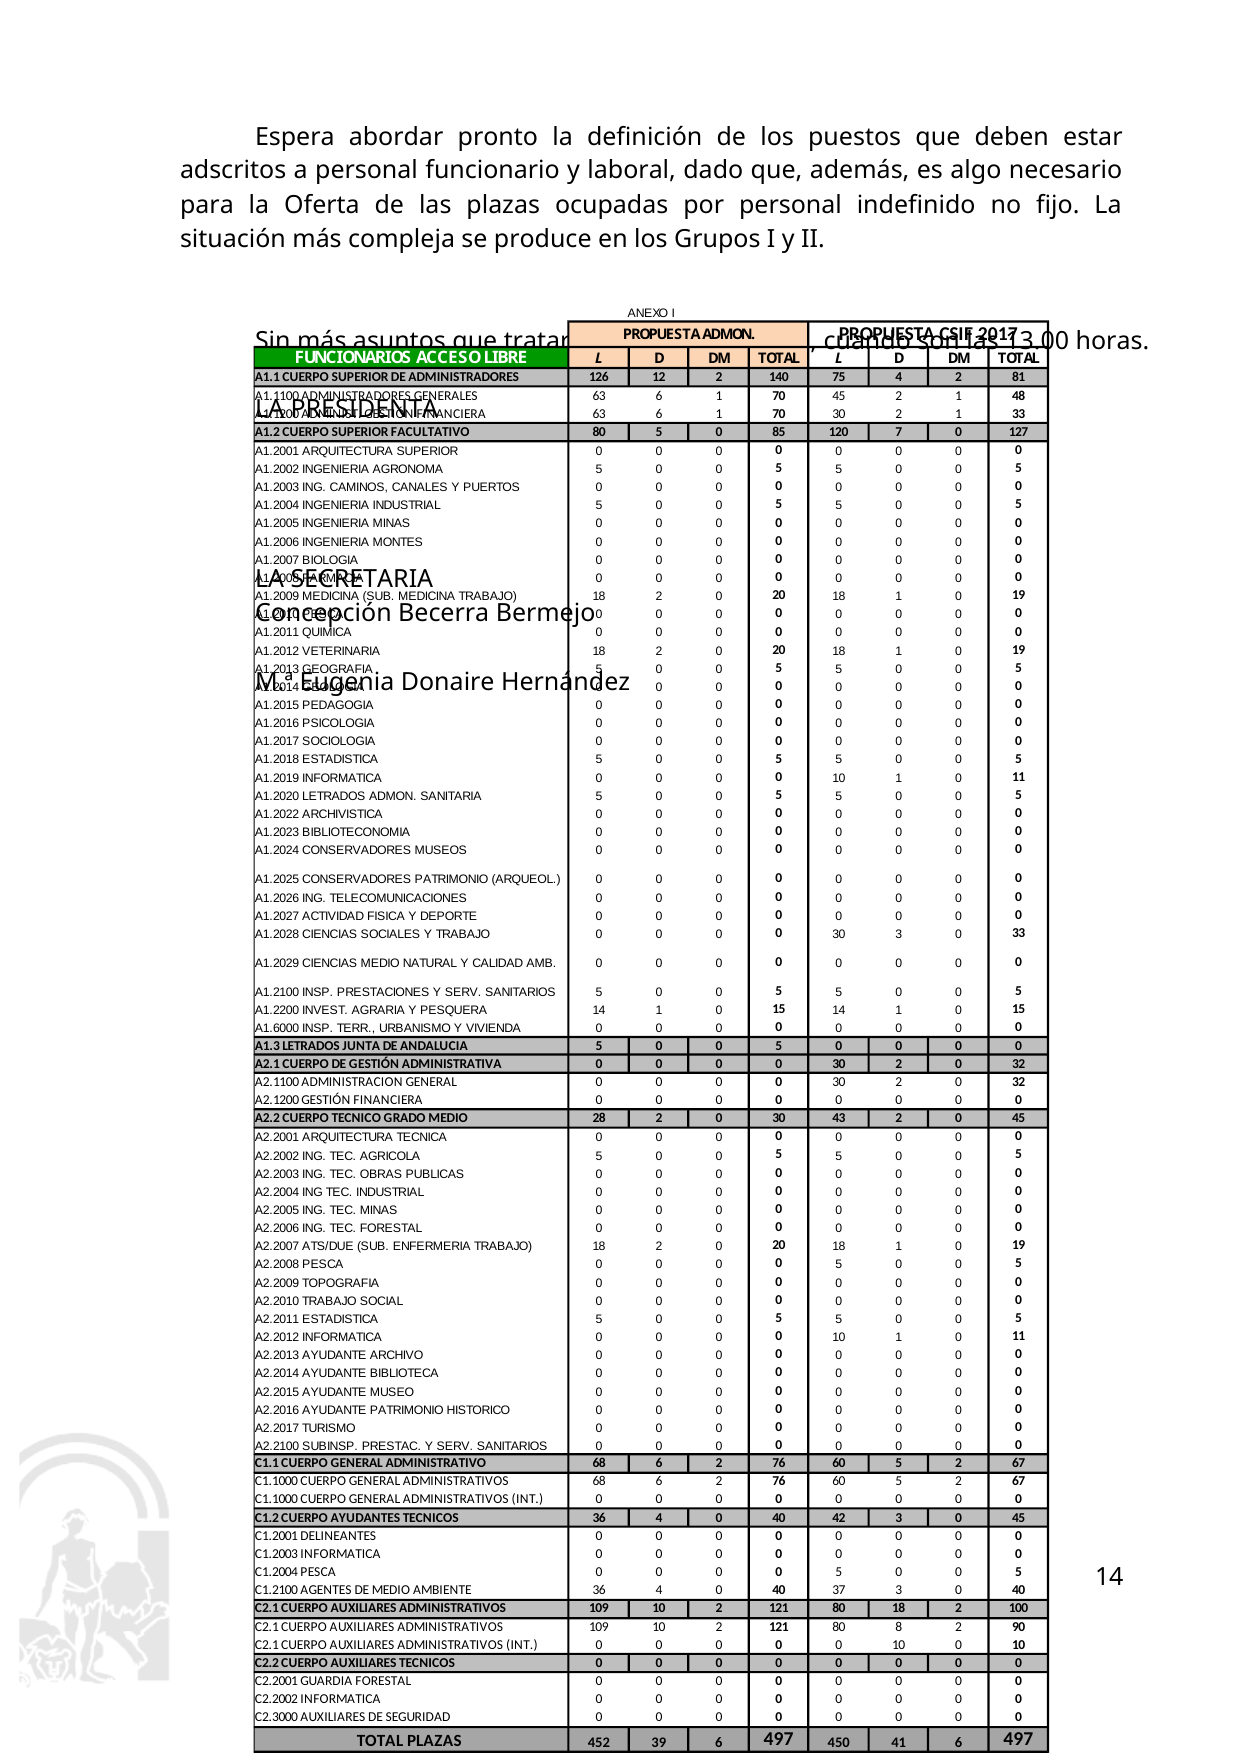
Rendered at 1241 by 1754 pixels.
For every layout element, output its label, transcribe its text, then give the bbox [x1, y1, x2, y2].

text Concepción Becerra Bermejo M.ª Eugenia Donaire Hernández [990, 595, 1046, 697]
text Espera abordar pronto la definición de los puestos que deben estar adscritos a personal funcionario y laboral, dado que, además, es algo necesario para la Oferta de las plazas ocupadas por personal indefinido no fijo. La situación más compleja se produce en los Grupos I y II. [180, 118, 1123, 254]
text LA PRESIDENTA LA SECRETARIA [750, 443, 807, 595]
text LA PRESIDENTA LA SECRETARIA [810, 443, 987, 595]
text Concepción Becerra Bermejo M.ª Eugenia Donaire Hernández [810, 595, 987, 697]
text LA PRESIDENTA LA SECRETARIA [1050, 391, 1123, 595]
text Sin más asuntos que tratar, se levanta la sesión, cuando son las 13.00 horas. [810, 323, 1046, 345]
text LA PRESIDENTA LA SECRETARIA [570, 443, 747, 595]
text Concepción Becerra Bermejo M.ª Eugenia Donaire Hernández [570, 595, 747, 697]
text LA PRESIDENTA LA SECRETARIA [990, 391, 1046, 421]
text Sin más asuntos que tratar, se levanta la sesión, cuando son las 13.00 horas. [180, 322, 567, 357]
text LA PRESIDENTA LA SECRETARIA [180, 391, 253, 595]
text LA PRESIDENTA LA SECRETARIA [570, 391, 747, 421]
text Sin más asuntos que tratar, se levanta la sesión, cuando son las 13.00 horas. [1050, 322, 1123, 357]
text LA PRESIDENTA LA SECRETARIA [255, 391, 567, 421]
text Concepción Becerra Bermejo M.ª Eugenia Donaire Hernández [180, 595, 253, 697]
text Concepción Becerra Bermejo M.ª Eugenia Donaire Hernández [255, 595, 567, 697]
text LA PRESIDENTA LA SECRETARIA [750, 391, 807, 421]
text LA PRESIDENTA LA SECRETARIA [255, 443, 567, 595]
text LA PRESIDENTA LA SECRETARIA [810, 391, 987, 421]
text LA PRESIDENTA LA SECRETARIA [990, 443, 1046, 595]
text Concepción Becerra Bermejo M.ª Eugenia Donaire Hernández [1050, 595, 1123, 697]
text Concepción Becerra Bermejo M.ª Eugenia Donaire Hernández [750, 595, 807, 697]
